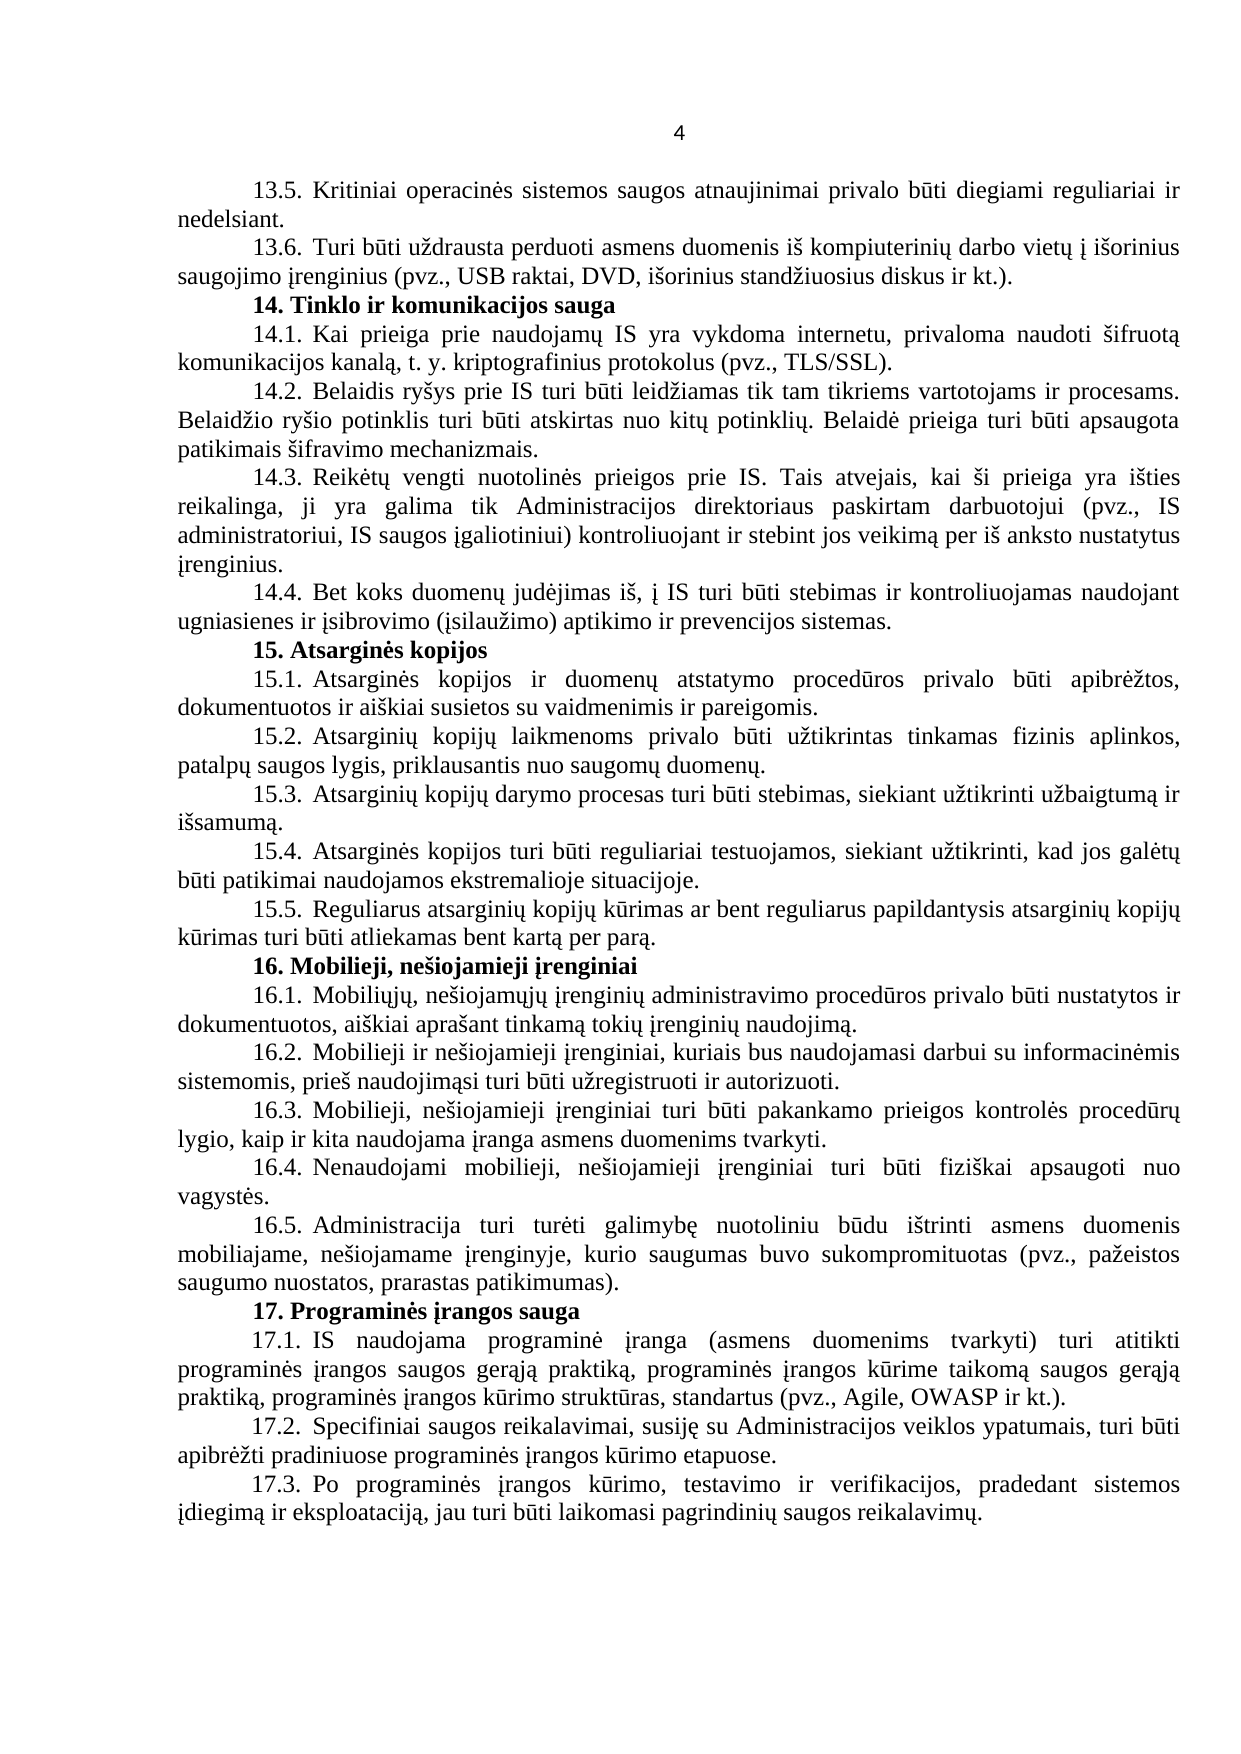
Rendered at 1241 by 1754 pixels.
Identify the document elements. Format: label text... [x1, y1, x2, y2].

text 15. Atsarginės kopijos [252, 635, 1181, 664]
text 16.1. Mobiliųjų, nešiojamųjų įrenginių administravimo procedūros privalo būti nustatytos ir dokumentuotos, aiškiai aprašant tinkamą tokių įrenginių naudojimą. [177, 980, 1181, 1037]
text 15.5. Reguliarus atsarginių kopijų kūrimas ar bent reguliarus papildantysis atsarginių kopijų kūrimas turi būti atliekamas bent kartą per parą. [177, 894, 1181, 951]
text 16.2. Mobilieji ir nešiojamieji įrenginiai, kuriais bus naudojamasi darbui su informacinėmis sistemomis, prieš naudojimąsi turi būti užregistruoti ir autorizuoti. [177, 1037, 1181, 1095]
text 17.1. IS naudojama programinė įranga (asmens duomenims tvarkyti) turi atitikti programinės įrangos saugos gerąją praktiką, programinės įrangos kūrime taikomą saugos gerąją praktiką, programinės įrangos kūrimo struktūras, standartus (pvz., Agile, OWASP ir kt.). [177, 1325, 1181, 1411]
text 14. Tinklo ir komunikacijos sauga [252, 290, 1181, 319]
text 16.4. Nenaudojami mobilieji, nešiojamieji įrenginiai turi būti fiziškai apsaugoti nuo vagystės. [177, 1152, 1181, 1210]
text 14.3. Reikėtų vengti nuotolinės prieigos prie IS. Tais atvejais, kai ši prieiga yra išties reikalinga, ji yra galima tik Administracijos direktoriaus paskirtam darbuotojui (pvz., IS administratoriui, IS saugos įgaliotiniui) kontroliuojant ir stebint jos veikimą per iš anksto nustatytus įrenginius. [177, 462, 1181, 577]
text 15.1. Atsarginės kopijos ir duomenų atstatymo procedūros privalo būti apibrėžtos, dokumentuotos ir aiškiai susietos su vaidmenimis ir pareigomis. [177, 664, 1181, 721]
text 17. Programinės įrangos sauga [252, 1296, 1181, 1325]
text 14.4. Bet koks duomenų judėjimas iš, į IS turi būti stebimas ir kontroliuojamas naudojant ugniasienes ir įsibrovimo (įsilaužimo) aptikimo ir prevencijos sistemas. [177, 577, 1181, 635]
text 15.2. Atsarginių kopijų laikmenoms privalo būti užtikrintas tinkamas fizinis aplinkos, patalpų saugos lygis, priklausantis nuo saugomų duomenų. [177, 721, 1181, 779]
text 14.1. Kai prieiga prie naudojamų IS yra vykdoma internetu, privaloma naudoti šifruotą komunikacijos kanalą, t. y. kriptografinius protokolus (pvz., TLS/SSL). [177, 319, 1181, 376]
text 13.5. Kritiniai operacinės sistemos saugos atnaujinimai privalo būti diegiami reguliariai ir nedelsiant. [177, 175, 1181, 232]
text 17.3. Po programinės įrangos kūrimo, testavimo ir verifikacijos, pradedant sistemos įdiegimą ir eksploataciją, jau turi būti laikomasi pagrindinių saugos reikalavimų. [177, 1469, 1181, 1526]
text 16.3. Mobilieji, nešiojamieji įrenginiai turi būti pakankamo prieigos kontrolės procedūrų lygio, kaip ir kita naudojama įranga asmens duomenims tvarkyti. [177, 1095, 1181, 1152]
text 15.3. Atsarginių kopijų darymo procesas turi būti stebimas, siekiant užtikrinti užbaigtumą ir išsamumą. [177, 779, 1181, 836]
text 15.4. Atsarginės kopijos turi būti reguliariai testuojamos, siekiant užtikrinti, kad jos galėtų būti patikimai naudojamos ekstremalioje situacijoje. [177, 836, 1181, 894]
text 14.2. Belaidis ryšys prie IS turi būti leidžiamas tik tam tikriems vartotojams ir procesams. Belaidžio ryšio potinklis turi būti atskirtas nuo kitų potinklių. Belaidė prieiga turi būti apsaugota patikimais šifravimo mechanizmais. [177, 376, 1181, 462]
text 13.6. Turi būti uždrausta perduoti asmens duomenis iš kompiuterinių darbo vietų į išorinius saugojimo įrenginius (pvz., USB raktai, DVD, išorinius standžiuosius diskus ir kt.). [177, 232, 1181, 290]
text 16. Mobilieji, nešiojamieji įrenginiai [252, 951, 1181, 980]
text 16.5. Administracija turi turėti galimybę nuotoliniu būdu ištrinti asmens duomenis mobiliajame, nešiojamame įrenginyje, kurio saugumas buvo sukompromituotas (pvz., pažeistos saugumo nuostatos, prarastas patikimumas). [177, 1210, 1181, 1296]
text 17.2. Specifiniai saugos reikalavimai, susiję su Administracijos veiklos ypatumais, turi būti apibrėžti pradiniuose programinės įrangos kūrimo etapuose. [177, 1411, 1181, 1469]
